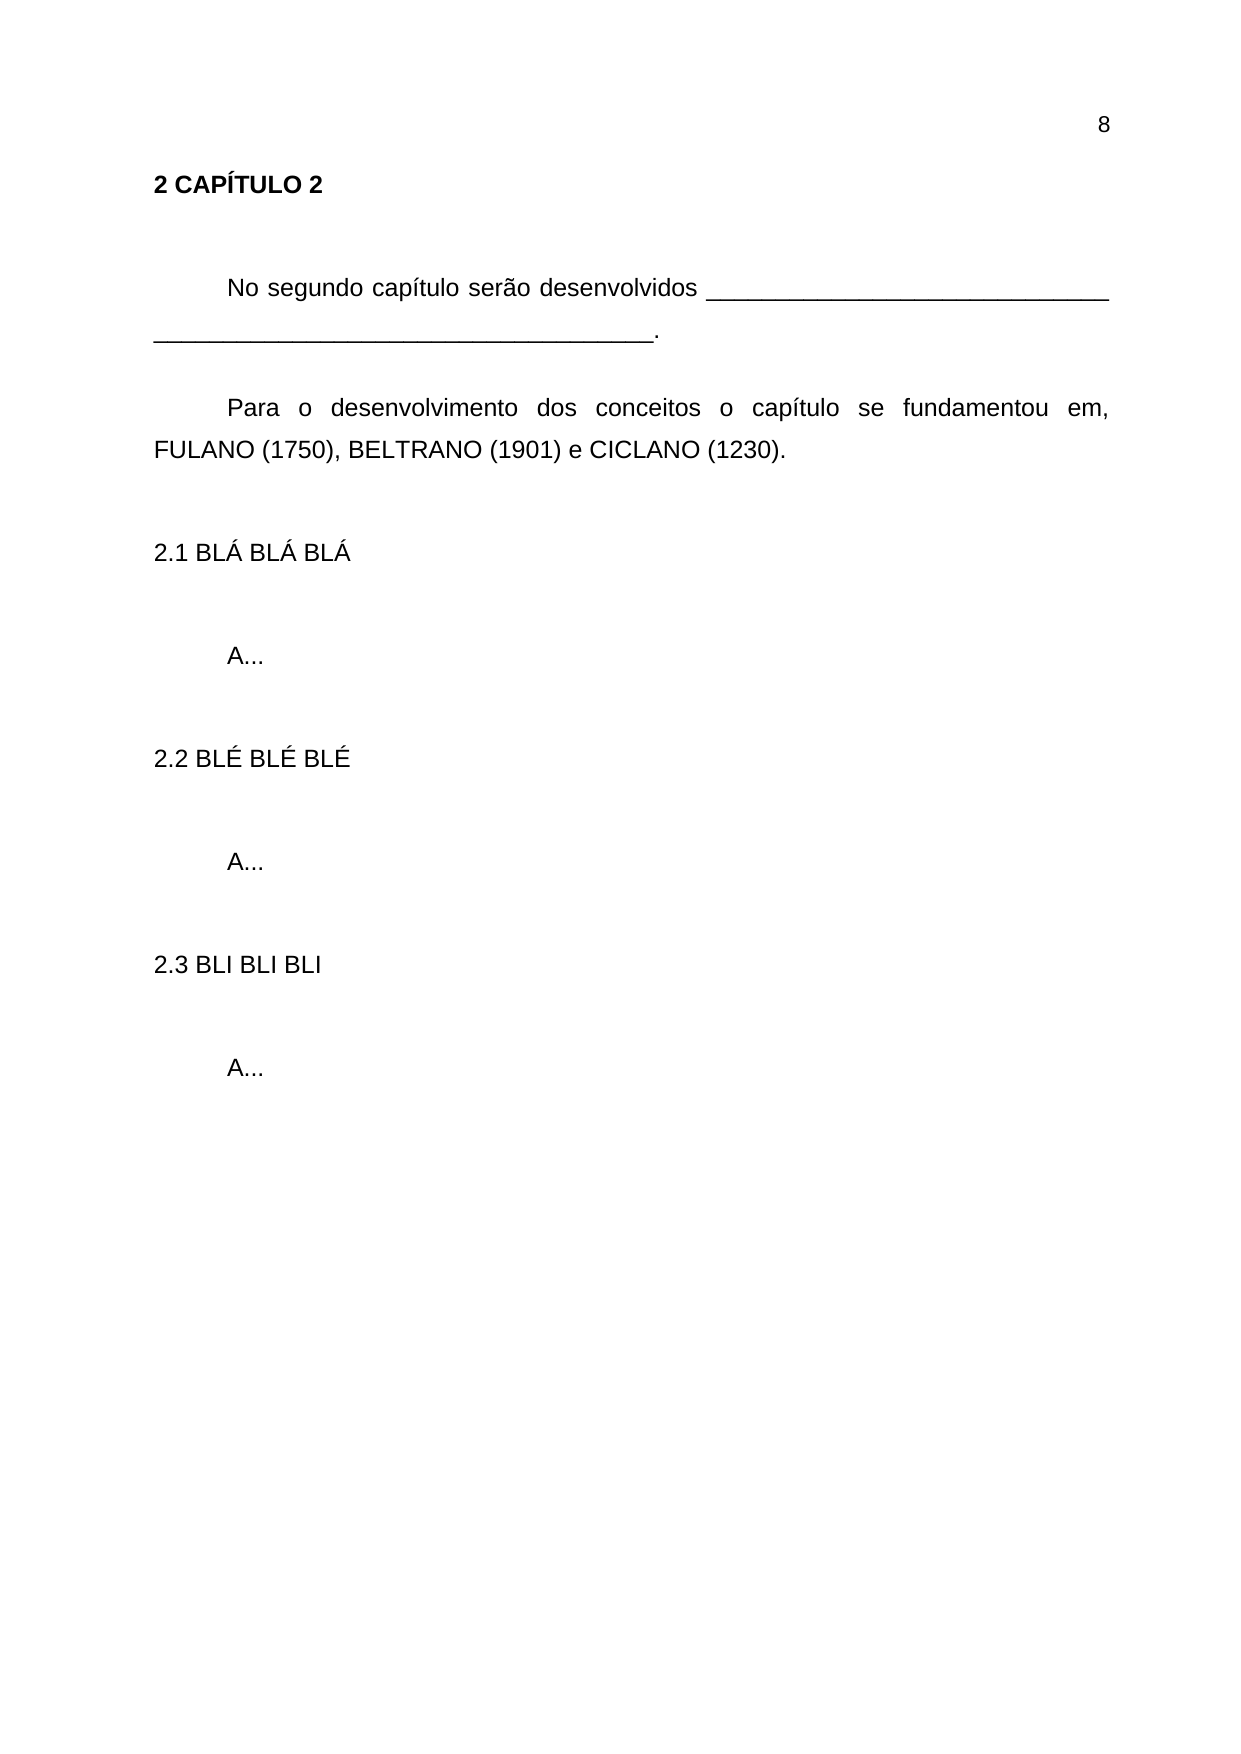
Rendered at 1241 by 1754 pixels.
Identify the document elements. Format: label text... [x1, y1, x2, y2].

text A... [153, 1053, 1110, 1081]
text 2.3 BLI BLI BLI [153, 951, 1110, 978]
text 2.1 BLÁ BLÁ BLÁ [153, 539, 1110, 567]
text A... [153, 642, 1110, 670]
text No segundo capítulo serão desenvolvidos _____________________________ ____________________________________. [153, 274, 1110, 344]
text 2 CAPÍTULO 2 [153, 171, 1110, 199]
text A... [153, 848, 1110, 876]
text 2.2 BLÉ BLÉ BLÉ [153, 745, 1110, 773]
text Para o desenvolvimento dos conceitos o capítulo se fundamentou em, FULANO (1750), BELTRANO (1901) e CICLANO (1230). [153, 394, 1110, 464]
